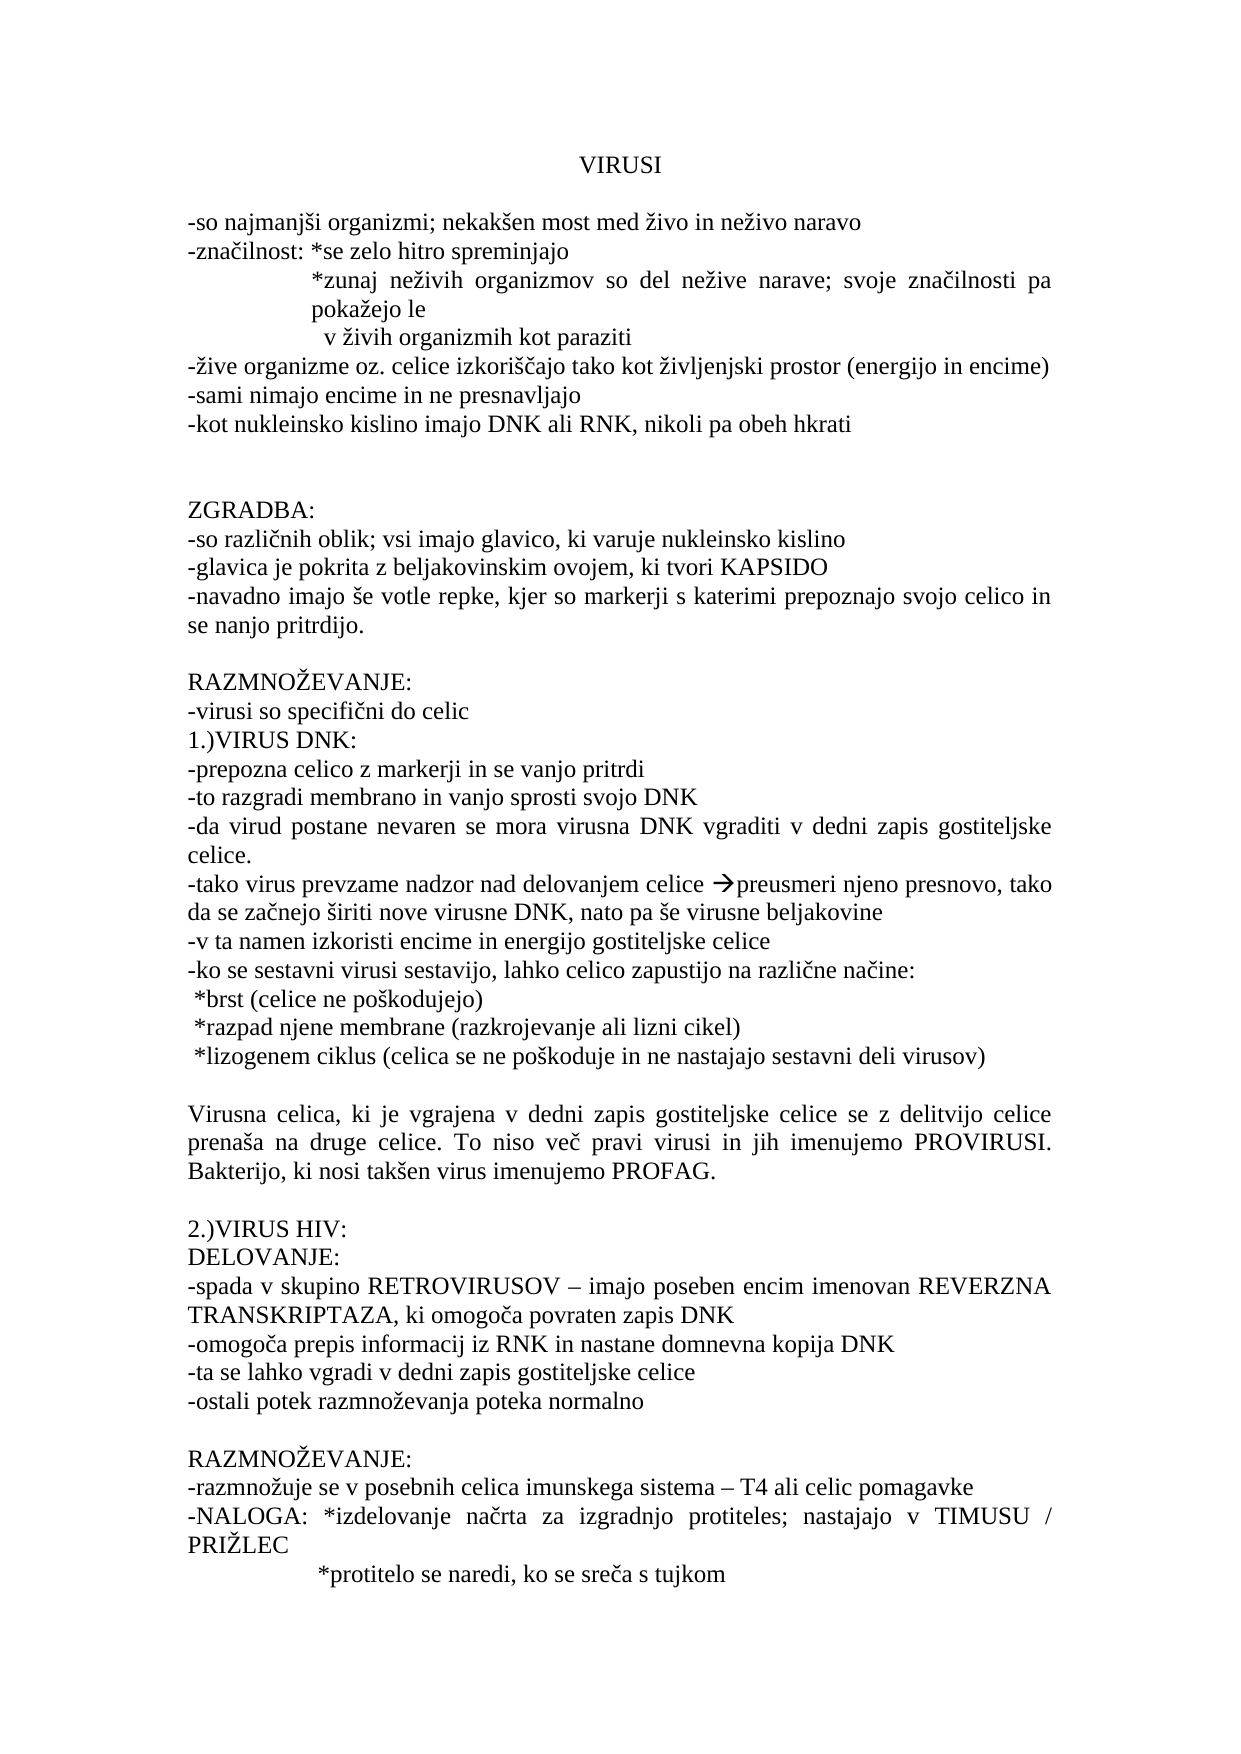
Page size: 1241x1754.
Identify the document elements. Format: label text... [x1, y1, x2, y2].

text Virusna celica, ki je vgrajena v dedni zapis gostiteljske celice se z delitvijo celice prenaša na druge celice. To niso več pravi virusi in jih imenujemo PROVIRUSI. Bakterijo, ki nosi takšen virus imenujemo PROFAG. [187, 1099, 1053, 1185]
text *brst (celice ne poškodujejo) [187, 984, 1053, 1012]
text -spada v skupino RETROVIRUSOV – imajo poseben encim imenovan REVERZNA TRANSKRIPTAZA, ki omogoča povraten zapis DNK [187, 1271, 1053, 1329]
text -ko se sestavni virusi sestavijo, lahko celico zapustijo na različne načine: [187, 955, 1053, 984]
text DELOVANJE: [187, 1242, 1053, 1271]
text -ta se lahko vgradi v dedni zapis gostiteljske celice [187, 1357, 1053, 1386]
text 1.)VIRUS DNK: [187, 725, 1053, 754]
text RAZMNOŽEVANJE: [187, 667, 1053, 696]
text 2.)VIRUS HIV: [187, 1214, 1053, 1242]
text -glavica je pokrita z beljakovinskim ovojem, ki tvori KAPSIDO [187, 552, 1053, 581]
text -omogoča prepis informacij iz RNK in nastane domnevna kopija DNK [187, 1329, 1053, 1357]
text -tako virus prevzame nadzor nad delovanjem celice preusmeri njeno presnovo, tako da se začnejo širiti nove virusne DNK, nato pa še virusne beljakovine [187, 869, 1053, 926]
text ZGRADBA: [187, 495, 1053, 524]
text -prepozna celico z markerji in se vanjo pritrdi [187, 754, 1053, 782]
text -sami nimajo encime in ne presnavljajo [187, 380, 1053, 409]
text -kot nukleinsko kislino imajo DNK ali RNK, nikoli pa obeh hkrati [187, 409, 1053, 437]
text -NALOGA: *izdelovanje načrta za izgradnjo protiteles; nastajajo v TIMUSU / PRIŽLEC [187, 1501, 1053, 1559]
text -da virud postane nevaren se mora virusna DNK vgraditi v dedni zapis gostiteljske celice. [187, 811, 1053, 869]
text -navadno imajo še votle repke, kjer so markerji s katerimi prepoznajo svojo celico in se nanjo pritrdijo. [187, 581, 1053, 639]
text -to razgradi membrano in vanjo sprosti svojo DNK [187, 782, 1053, 811]
text -razmnožuje se v posebnih celica imunskega sistema – T4 ali celic pomagavke [187, 1472, 1053, 1501]
text *zunaj neživih organizmov so del nežive narave; svoje značilnosti pa pokažejo le [311, 265, 1053, 322]
text -žive organizme oz. celice izkoriščajo tako kot življenjski prostor (energijo in encime) [187, 351, 1053, 380]
text -so različnih oblik; vsi imajo glavico, ki varuje nukleinsko kislino [187, 524, 1053, 552]
text *lizogenem ciklus (celica se ne poškoduje in ne nastajajo sestavni deli virusov) [187, 1041, 1053, 1070]
text *razpad njene membrane (razkrojevanje ali lizni cikel) [187, 1012, 1053, 1041]
text -v ta namen izkoristi encime in energijo gostiteljske celice [187, 926, 1053, 955]
text -značilnost: *se zelo hitro spreminjajo [187, 236, 1053, 265]
text -so najmanjši organizmi; nekakšen most med živo in neživo naravo [187, 207, 1053, 236]
text RAZMNOŽEVANJE: [187, 1444, 1053, 1472]
text *protitelo se naredi, ko se sreča s tujkom [187, 1559, 1053, 1587]
text v živih organizmih kot paraziti [311, 322, 1053, 351]
text -ostali potek razmnoževanja poteka normalno [187, 1386, 1053, 1415]
text VIRUSI [187, 150, 1053, 179]
text -virusi so specifični do celic [187, 696, 1053, 725]
